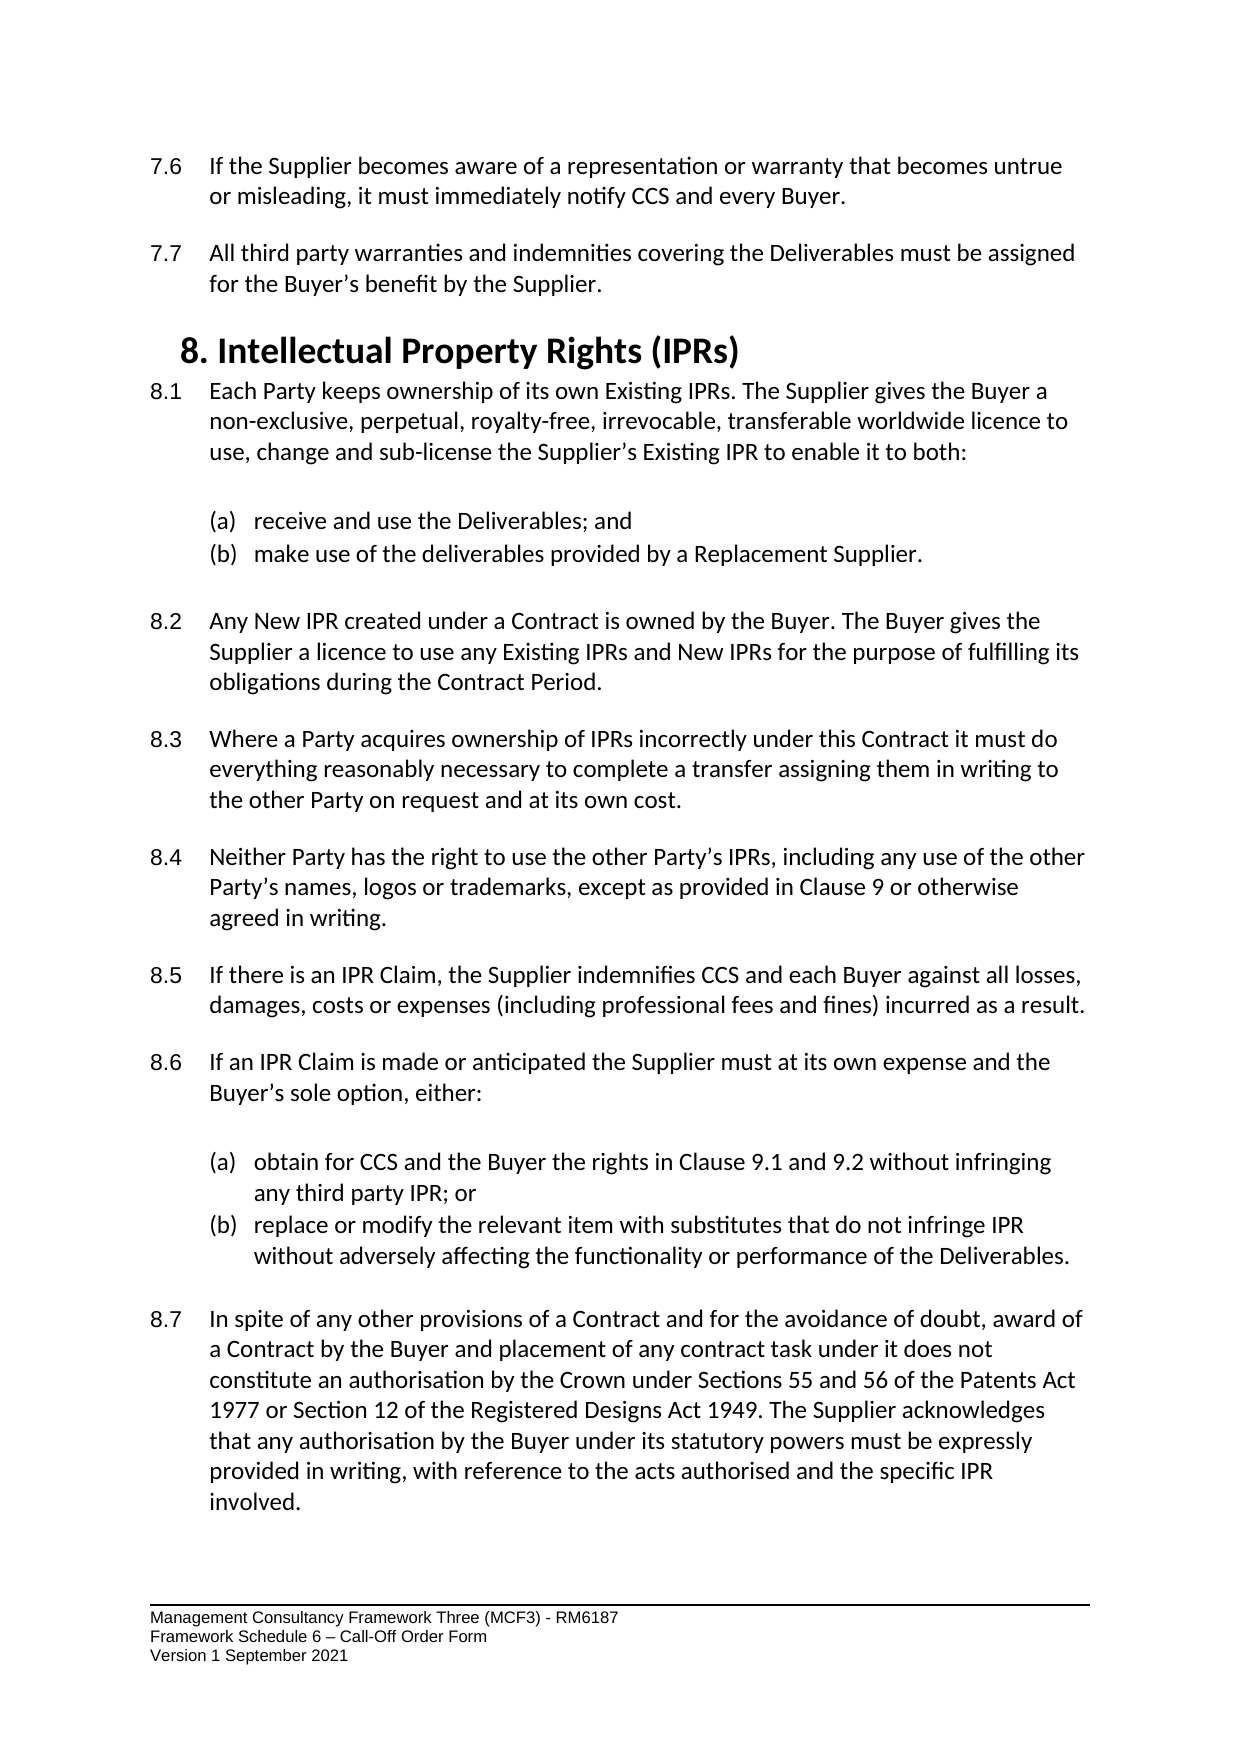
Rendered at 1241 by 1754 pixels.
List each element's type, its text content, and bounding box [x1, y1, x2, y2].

list obtain for CCS and the Buyer the rights in Clause 9.1 and 9.2 without infringing any third party IPR; or [209, 1146, 1090, 1207]
list Where a Party acquires ownership of IPRs incorrectly under this Contract it must do everything reasonably necessary to complete a transfer assigning them in writing to the other Party on request and at its own cost. [150, 723, 1090, 841]
list Neither Party has the right to use the other Party’s IPRs, including any use of the other Party’s names, logos or trademarks, except as provided in Clause 9 or otherwise agreed in writing. [150, 841, 1090, 959]
list receive and use the Deliverables; and [209, 505, 1090, 536]
list Any New IPR created under a Contract is owned by the Buyer. The Buyer gives the Supplier a licence to use any Existing IPRs and New IPRs for the purpose of fulfilling its obligations during the Contract Period. [150, 605, 1090, 723]
list Intellectual Property Rights (IPRs) [180, 327, 1090, 373]
list make use of the deliverables provided by a Replacement Supplier. [209, 538, 1090, 568]
list In spite of any other provisions of a Contract and for the avoidance of doubt, award of a Contract by the Buyer and placement of any contract task under it does not constitute an authorisation by the Crown under Sections 55 and 56 of the Patents Act 1977 or Section 12 of the Registered Designs Act 1949. The Supplier acknowledges that any authorisation by the Buyer under its statutory powers must be expressly provided in writing, with reference to the acts authorised and the specific IPR involved. [150, 1303, 1090, 1517]
list If there is an IPR Claim, the Supplier indemnifies CCS and each Buyer against all losses, damages, costs or expenses (including professional fees and fines) incurred as a result. [150, 959, 1090, 1046]
list If the Supplier becomes aware of a representation or warranty that becomes untrue or misleading, it must immediately notify CCS and every Buyer. [150, 150, 1090, 237]
list If an IPR Claim is made or anticipated the Supplier must at its own expense and the Buyer’s sole option, either: [150, 1046, 1090, 1107]
list replace or modify the relevant item with substitutes that do not infringe IPR without adversely affecting the functionality or performance of the Deliverables. [209, 1209, 1090, 1270]
list Each Party keeps ownership of its own Existing IPRs. The Supplier gives the Buyer a non-exclusive, perpetual, royalty-free, irrevocable, transferable worldwide licence to use, change and sub-license the Supplier’s Existing IPR to enable it to both: [150, 375, 1090, 466]
list All third party warranties and indemnities covering the Deliverables must be assigned for the Buyer’s benefit by the Supplier. [150, 237, 1090, 325]
